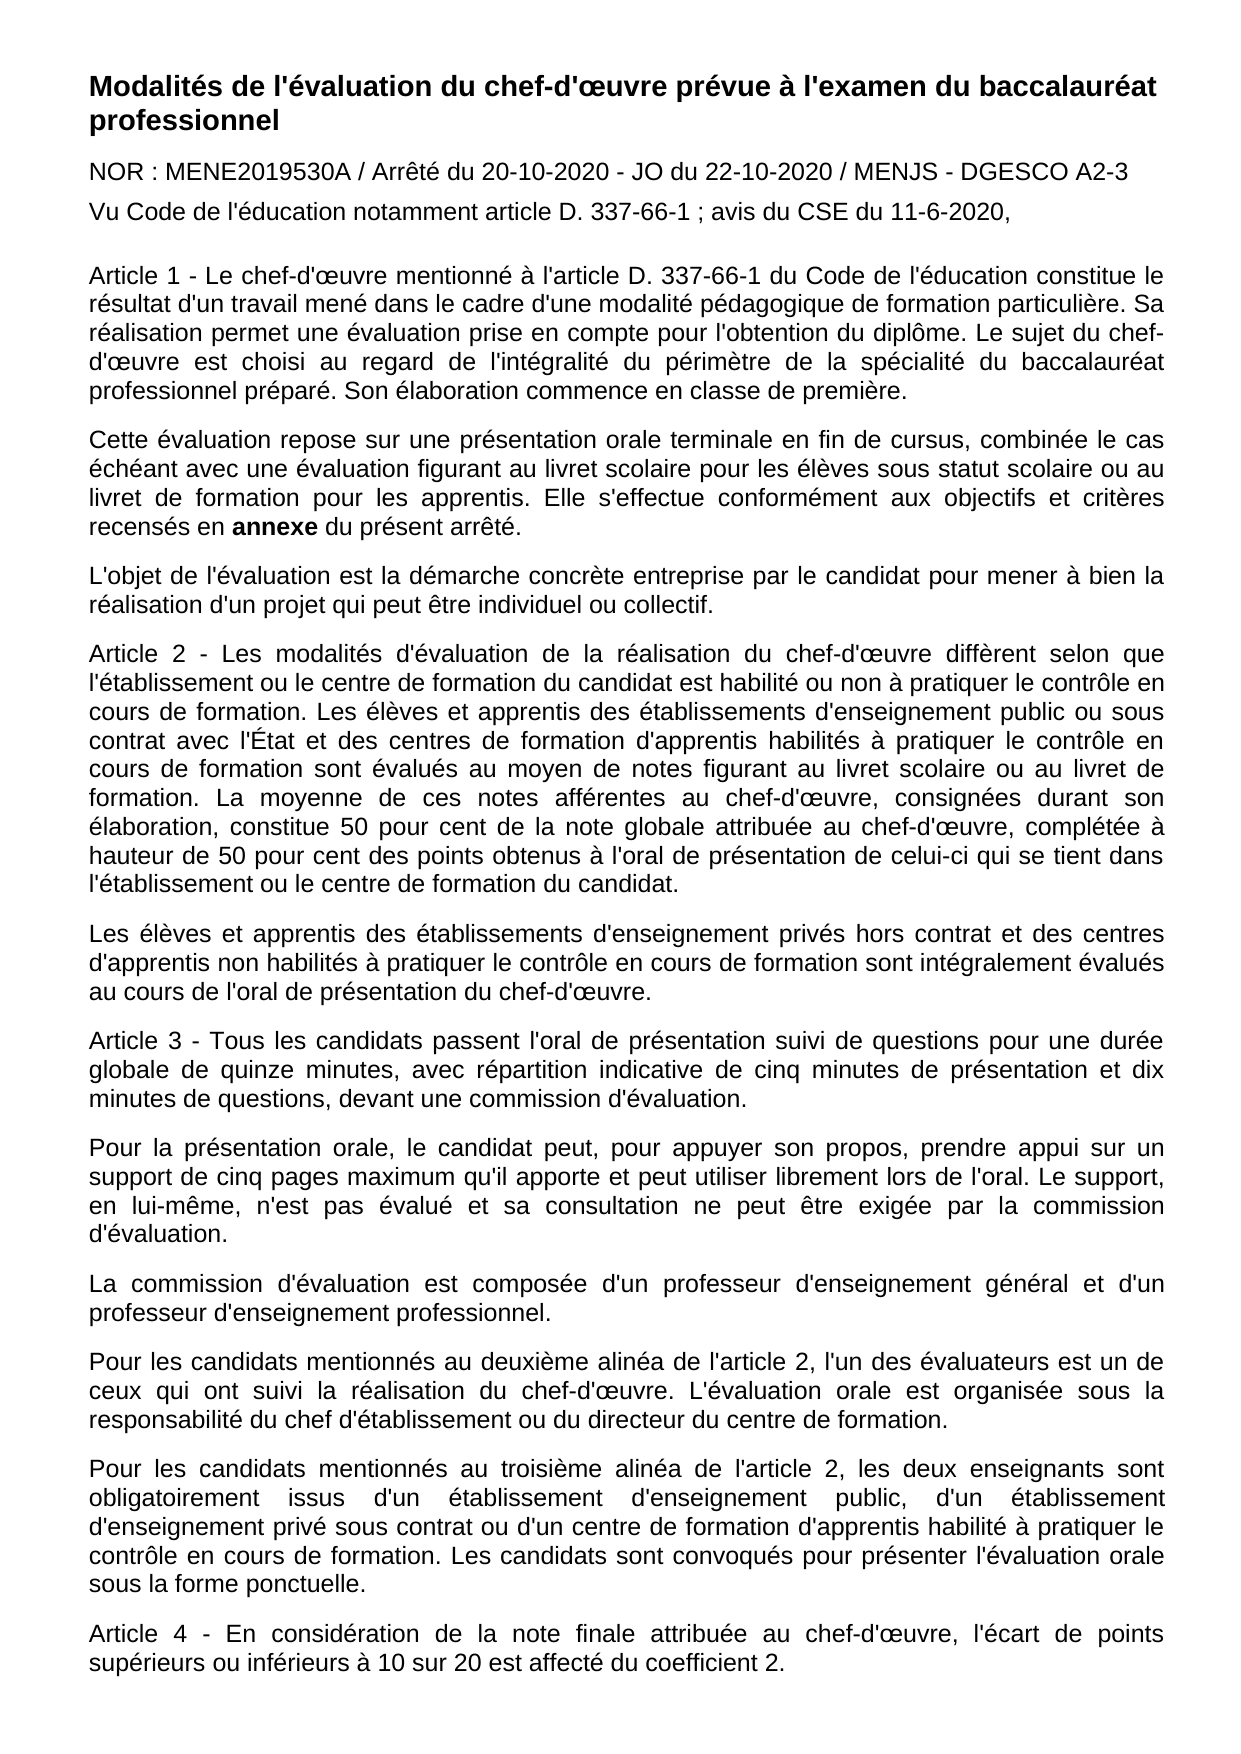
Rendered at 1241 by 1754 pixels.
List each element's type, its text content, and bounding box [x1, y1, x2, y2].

text Cette évaluation repose sur une présentation orale terminale en fin de cursus, combinée le cas échéant avec une évaluation figurant au livret scolaire pour les élèves sous statut scolaire ou au livret de formation pour les apprentis. Elle s'effectue conformément aux objectifs et critères recensés en annexe du présent arrêté. [89, 425, 1167, 540]
text Pour les candidats mentionnés au deuxième alinéa de l'article 2, l'un des évaluateurs est un de ceux qui ont suivi la réalisation du chef-d'œuvre. L'évaluation orale est organisée sous la responsabilité du chef d'établissement ou du directeur du centre de formation. [89, 1347, 1167, 1434]
text Pour la présentation orale, le candidat peut, pour appuyer son propos, prendre appui sur un support de cinq pages maximum qu'il apporte et peut utiliser librement lors de l'oral. Le support, en lui-même, n'est pas évalué et sa consultation ne peut être exigée par la commission d'évaluation. [89, 1133, 1167, 1248]
text NOR : MENE2019530A / Arrêté du 20-10-2020 - JO du 22-10-2020 / MENJS - DGESCO A2-3 [89, 157, 1167, 186]
text L'objet de l'évaluation est la démarche concrète entreprise par le candidat pour mener à bien la réalisation d'un projet qui peut être individuel ou collectif. [89, 561, 1167, 619]
text Article 3 - Tous les candidats passent l'oral de présentation suivi de questions pour une durée globale de quinze minutes, avec répartition indicative de cinq minutes de présentation et dix minutes de questions, devant une commission d'évaluation. [89, 1026, 1167, 1112]
text La commission d'évaluation est composée d'un professeur d'enseignement général et d'un professeur d'enseignement professionnel. [89, 1269, 1167, 1327]
text Article 2 - Les modalités d'évaluation de la réalisation du chef-d'œuvre diffèrent selon que l'établissement ou le centre de formation du candidat est habilité ou non à pratiquer le contrôle en cours de formation. Les élèves et apprentis des établissements d'enseignement public ou sous contrat avec l'État et des centres de formation d'apprentis habilités à pratiquer le contrôle en cours de formation sont évalués au moyen de notes figurant au livret scolaire ou au livret de formation. La moyenne de ces notes afférentes au chef-d'œuvre, consignées durant son élaboration, constitue 50 pour cent de la note globale attribuée au chef-d'œuvre, complétée à hauteur de 50 pour cent des points obtenus à l'oral de présentation de celui-ci qui se tient dans l'établissement ou le centre de formation du candidat. [89, 639, 1167, 898]
text Article 4 - En considération de la note finale attribuée au chef-d'œuvre, l'écart de points supérieurs ou inférieurs à 10 sur 20 est affecté du coefficient 2. [89, 1619, 1167, 1677]
text Article 1 - Le chef-d'œuvre mentionné à l'article D. 337-66-1 du Code de l'éducation constitue le résultat d'un travail mené dans le cadre d'une modalité pédagogique de formation particulière. Sa réalisation permet une évaluation prise en compte pour l'obtention du diplôme. Le sujet du chef-d'œuvre est choisi au regard de l'intégralité du périmètre de la spécialité du baccalauréat professionnel préparé. Son élaboration commence en classe de première. [89, 261, 1167, 404]
text Vu Code de l'éducation notamment article D. 337-66-1 ; avis du CSE du 11-6-2020, [89, 197, 1167, 225]
text Modalités de l'évaluation du chef-d'œuvre prévue à l'examen du baccalauréat professionnel [89, 69, 1167, 137]
text Pour les candidats mentionnés au troisième alinéa de l'article 2, les deux enseignants sont obligatoirement issus d'un établissement d'enseignement public, d'un établissement d'enseignement privé sous contrat ou d'un centre de formation d'apprentis habilité à pratiquer le contrôle en cours de formation. Les candidats sont convoqués pour présenter l'évaluation orale sous la forme ponctuelle. [89, 1454, 1167, 1598]
text Les élèves et apprentis des établissements d'enseignement privés hors contrat et des centres d'apprentis non habilités à pratiquer le contrôle en cours de formation sont intégralement évalués au cours de l'oral de présentation du chef-d'œuvre. [89, 919, 1167, 1005]
